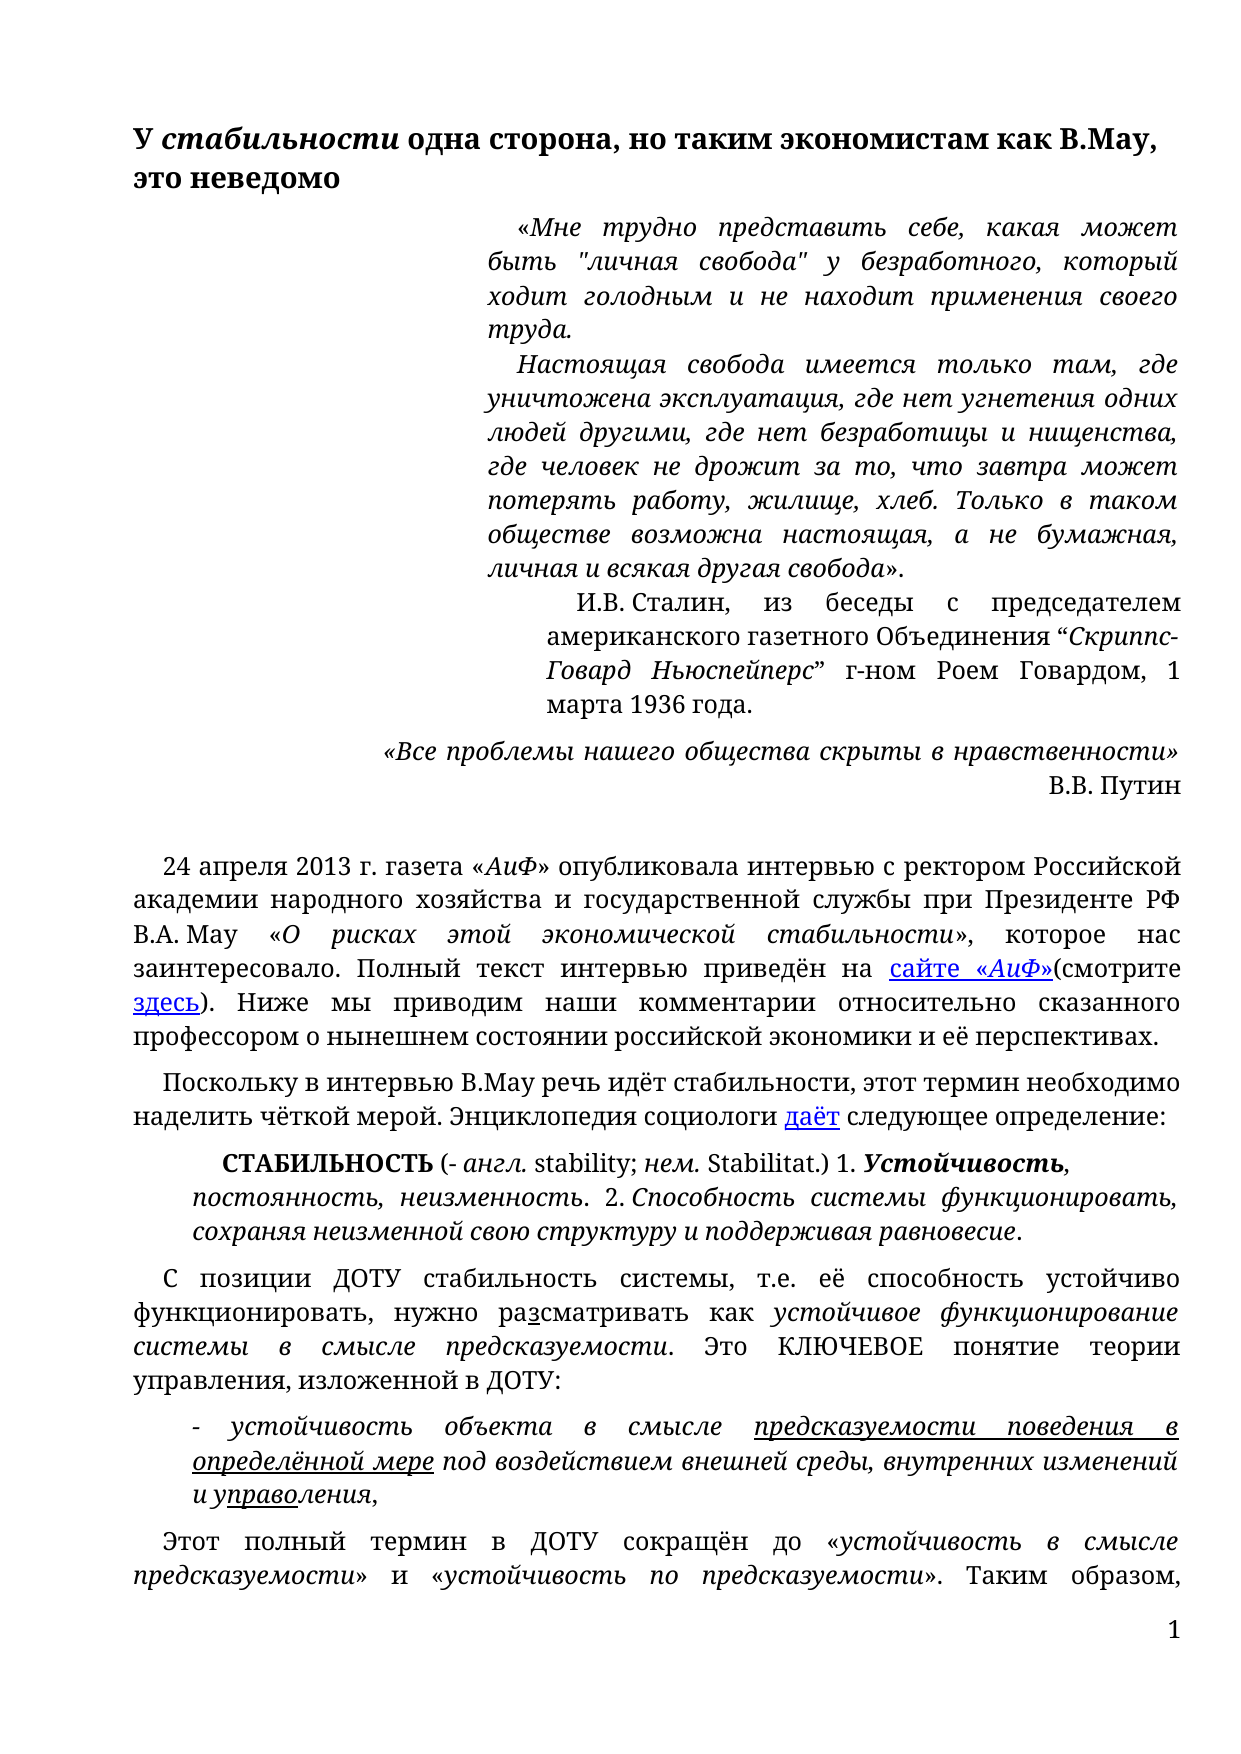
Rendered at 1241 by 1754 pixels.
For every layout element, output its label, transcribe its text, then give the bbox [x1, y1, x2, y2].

text В.В. Путин [133, 767, 1181, 802]
text Настоящая свобода имеется только там, где уничтожена эксплуатация, где нет угнетения одних людей другими, где нет безработицы и нищенства, где человек не дрожит за то, что завтра может потерять работу, жилище, хлеб. Только в таком обществе возможна настоящая, а не бумажная, личная и всякая другая свобода». [487, 346, 1181, 585]
text У стабильности одна сторона, но таким экономистам как В.Мау, это неведомо [133, 118, 1181, 197]
text Поскольку в интервью В.Мау речь идёт стабильности, этот термин необходимо наделить чёткой мерой. Энциклопедия социологи даёт следующее определение: [133, 1065, 1181, 1133]
text Этот полный термин в ДОТУ сокращён до «устойчивость в смысле предсказуемости» и «устойчивость по предсказуемости». Таким образом, [133, 1524, 1181, 1592]
text «Все проблемы нашего общества скрыты в нравственности» [133, 733, 1181, 767]
text И.В. Сталин, из беседы с председателем американского газетного Объединения “Скриппс-Говард Ньюспейперс” г-ном Роем Говардом, 1 марта 1936 года. [546, 585, 1181, 721]
text СТАБИЛЬНОСТЬ (- англ. stability; нем. Stabilitat.) 1. Устойчивость, постоянность, неизменность. 2. Способность системы функционировать, сохраняя неизменной свою структуру и поддерживая равновесие. [192, 1146, 1181, 1248]
text - устойчивость объекта в смысле предсказуемости поведения в определённой мере под воздействием внешней среды, внутренних изменений и управоления, [192, 1409, 1181, 1511]
text 24 апреля 2013 г. газета «АиФ» опубликовала интервью с ректором Российской академии народного хозяйства и государственной службы при Президенте РФ В.А. Мау «О рисках этой экономической стабильности», которое нас заинтересовало. Полный текст интервью приведён на сайте «АиФ»(смотрите здесь). Ниже мы приводим наши комментарии относительно сказанного профессором о нынешнем состоянии российской экономики и её перспективах. [133, 848, 1181, 1052]
text С позиции ДОТУ стабильность системы, т.е. её способность устойчиво функционировать, нужно разсматривать как устойчивое функционирование системы в смысле предсказуемости. Это КЛЮЧЕВОЕ понятие теории управления, изложенной в ДОТУ: [133, 1260, 1181, 1397]
text «Мне трудно представить себе, какая может быть "личная свобода" у безработного, который ходит голодным и не находит применения своего труда. [487, 210, 1181, 346]
